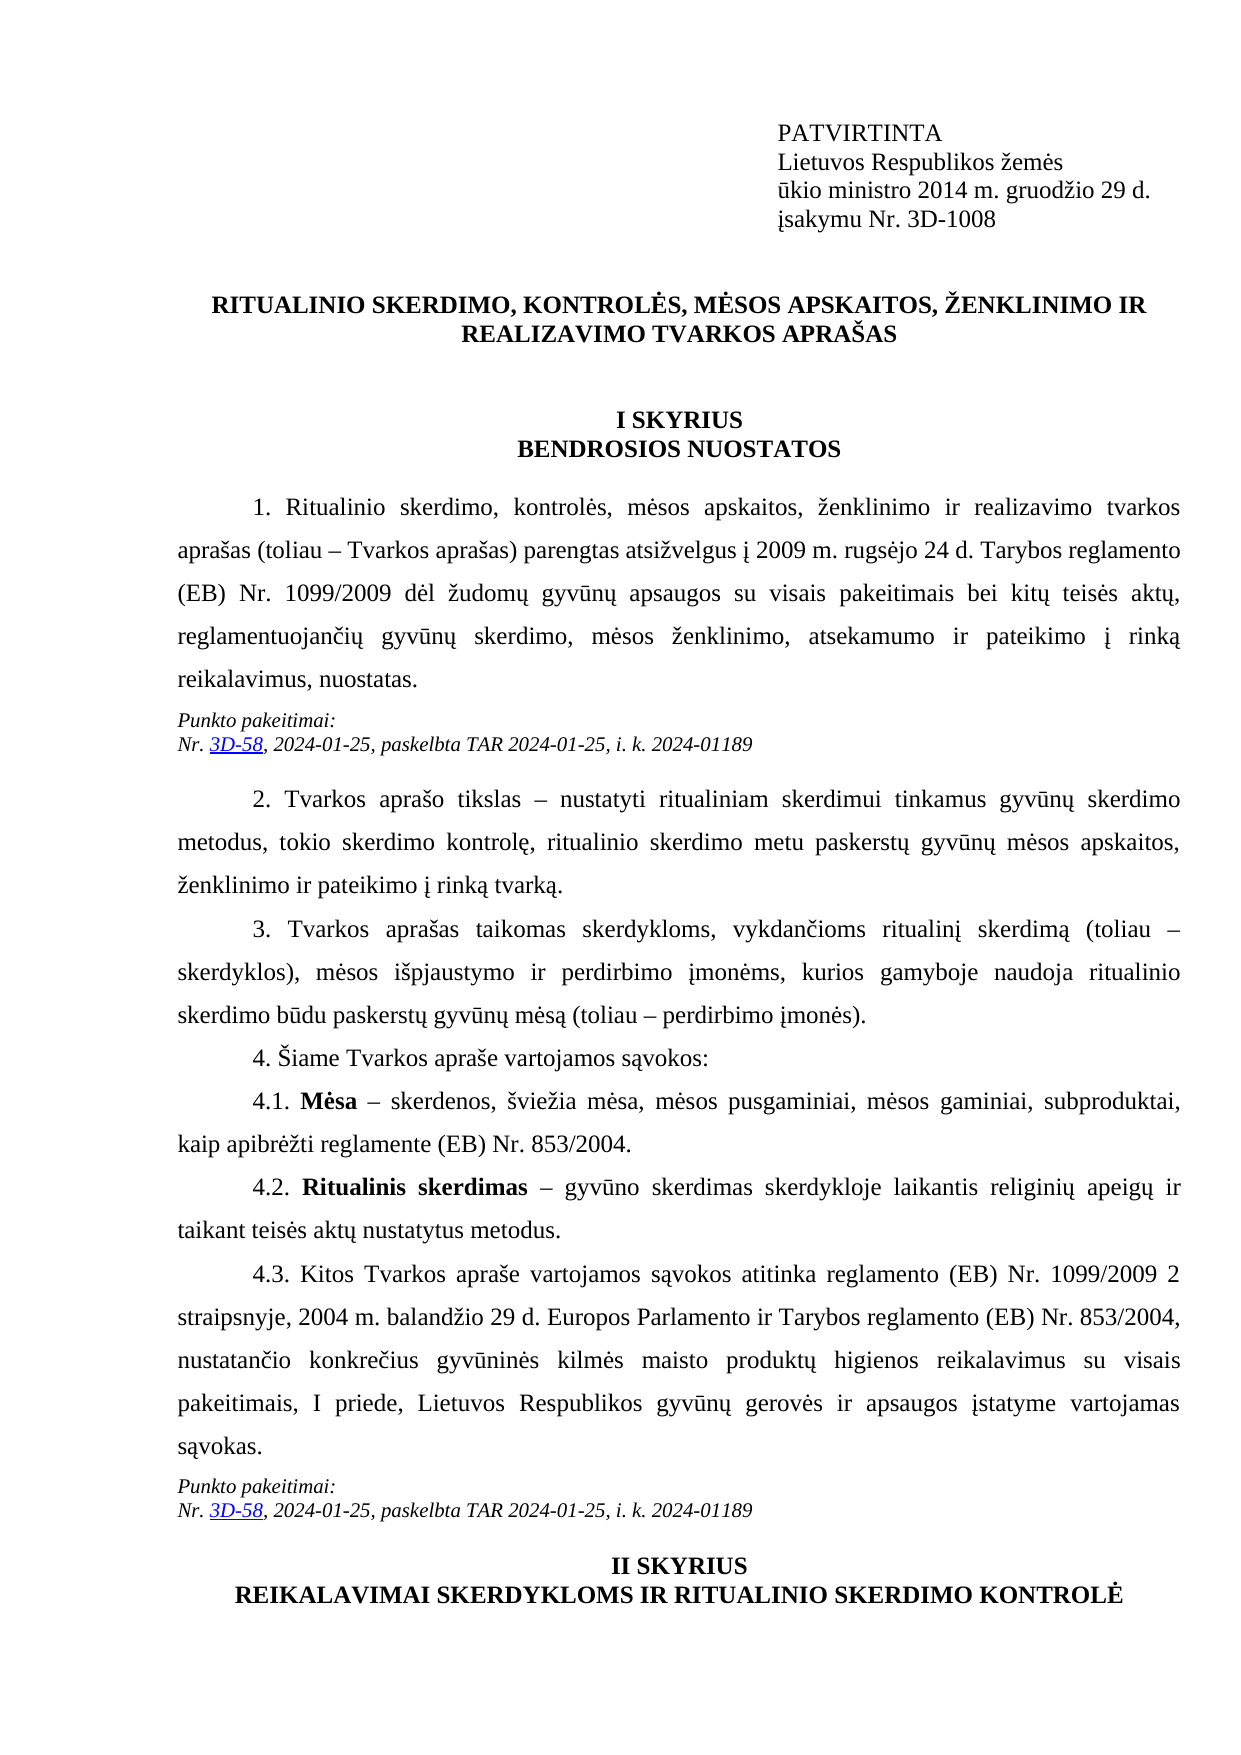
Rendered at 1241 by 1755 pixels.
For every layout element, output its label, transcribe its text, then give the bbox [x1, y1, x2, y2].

text I SKYRIUS [177, 406, 1181, 434]
text Nr. 3D-58, 2024-01-25, paskelbta TAR 2024-01-25, i. k. 2024-01189 [177, 1498, 1181, 1522]
text Punkto pakeitimai: [177, 1474, 1181, 1498]
text 2. Tvarkos aprašo tikslas – nustatyti ritualiniam skerdimui tinkamus gyvūnų skerdimo metodus, tokio skerdimo kontrolę, ritualinio skerdimo metu paskerstų gyvūnų mėsos apskaitos, ženklinimo ir pateikimo į rinką tvarką. [177, 784, 1181, 899]
text 4.1. Mėsa – skerdenos, šviežia mėsa, mėsos pusgaminiai, mėsos gaminiai, subproduktai, kaip apibrėžti reglamente (EB) Nr. 853/2004. [177, 1086, 1181, 1158]
text 4. Šiame Tvarkos apraše vartojamos sąvokos: [177, 1043, 1181, 1072]
text ūkio ministro 2014 m. gruodžio 29 d. [777, 176, 1181, 204]
text 1. Ritualinio skerdimo, kontrolės, mėsos apskaitos, ženklinimo ir realizavimo tvarkos aprašas (toliau – Tvarkos aprašas) parengtas atsižvelgus į 2009 m. rugsėjo 24 d. Tarybos reglamento (EB) Nr. 1099/2009 dėl žudomų gyvūnų apsaugos su visais pakeitimais bei kitų teisės aktų, reglamentuojančių gyvūnų skerdimo, mėsos ženklinimo, atsekamumo ir pateikimo į rinką reikalavimus, nuostatas. [177, 492, 1181, 693]
text 3. Tvarkos aprašas taikomas skerdykloms, vykdančioms ritualinį skerdimą (toliau – skerdyklos), mėsos išpjaustymo ir perdirbimo įmonėms, kurios gamyboje naudoja ritualinio skerdimo būdu paskerstų gyvūnų mėsą (toliau – perdirbimo įmonės). [177, 914, 1181, 1029]
text II SKYRIUS [177, 1551, 1181, 1580]
text Punkto pakeitimai: [177, 707, 1181, 732]
text REIKALAVIMAI SKERDYKLOMS IR RITUALINIO SKERDIMO KONTROLĖ [177, 1580, 1181, 1609]
text 4.3. Kitos Tvarkos apraše vartojamos sąvokos atitinka reglamento (EB) Nr. 1099/2009 2 straipsnyje, 2004 m. balandžio 29 d. Europos Parlamento ir Tarybos reglamento (EB) Nr. 853/2004, nustatančio konkrečius gyvūninės kilmės maisto produktų higienos reikalavimus su visais pakeitimais, I priede, Lietuvos Respublikos gyvūnų gerovės ir apsaugos įstatyme vartojamas sąvokas. [177, 1259, 1181, 1460]
text PATVIRTINTA [777, 118, 1181, 147]
text Lietuvos Respublikos žemės [777, 147, 1181, 176]
text įsakymu Nr. 3D-1008 [777, 204, 1181, 233]
text RITUALINIO SKERDIMO, KONTROLĖS, MĖSOS APSKAITOS, ŽENKLINIMO IR REALIZAVIMO TVARKOS APRAŠAS [177, 291, 1181, 348]
text BENDROSIOS NUOSTATOS [177, 434, 1181, 463]
text 4.2. Ritualinis skerdimas – gyvūno skerdimas skerdykloje laikantis religinių apeigų ir taikant teisės aktų nustatytus metodus. [177, 1172, 1181, 1244]
text Nr. 3D-58, 2024-01-25, paskelbta TAR 2024-01-25, i. k. 2024-01189 [177, 732, 1181, 756]
